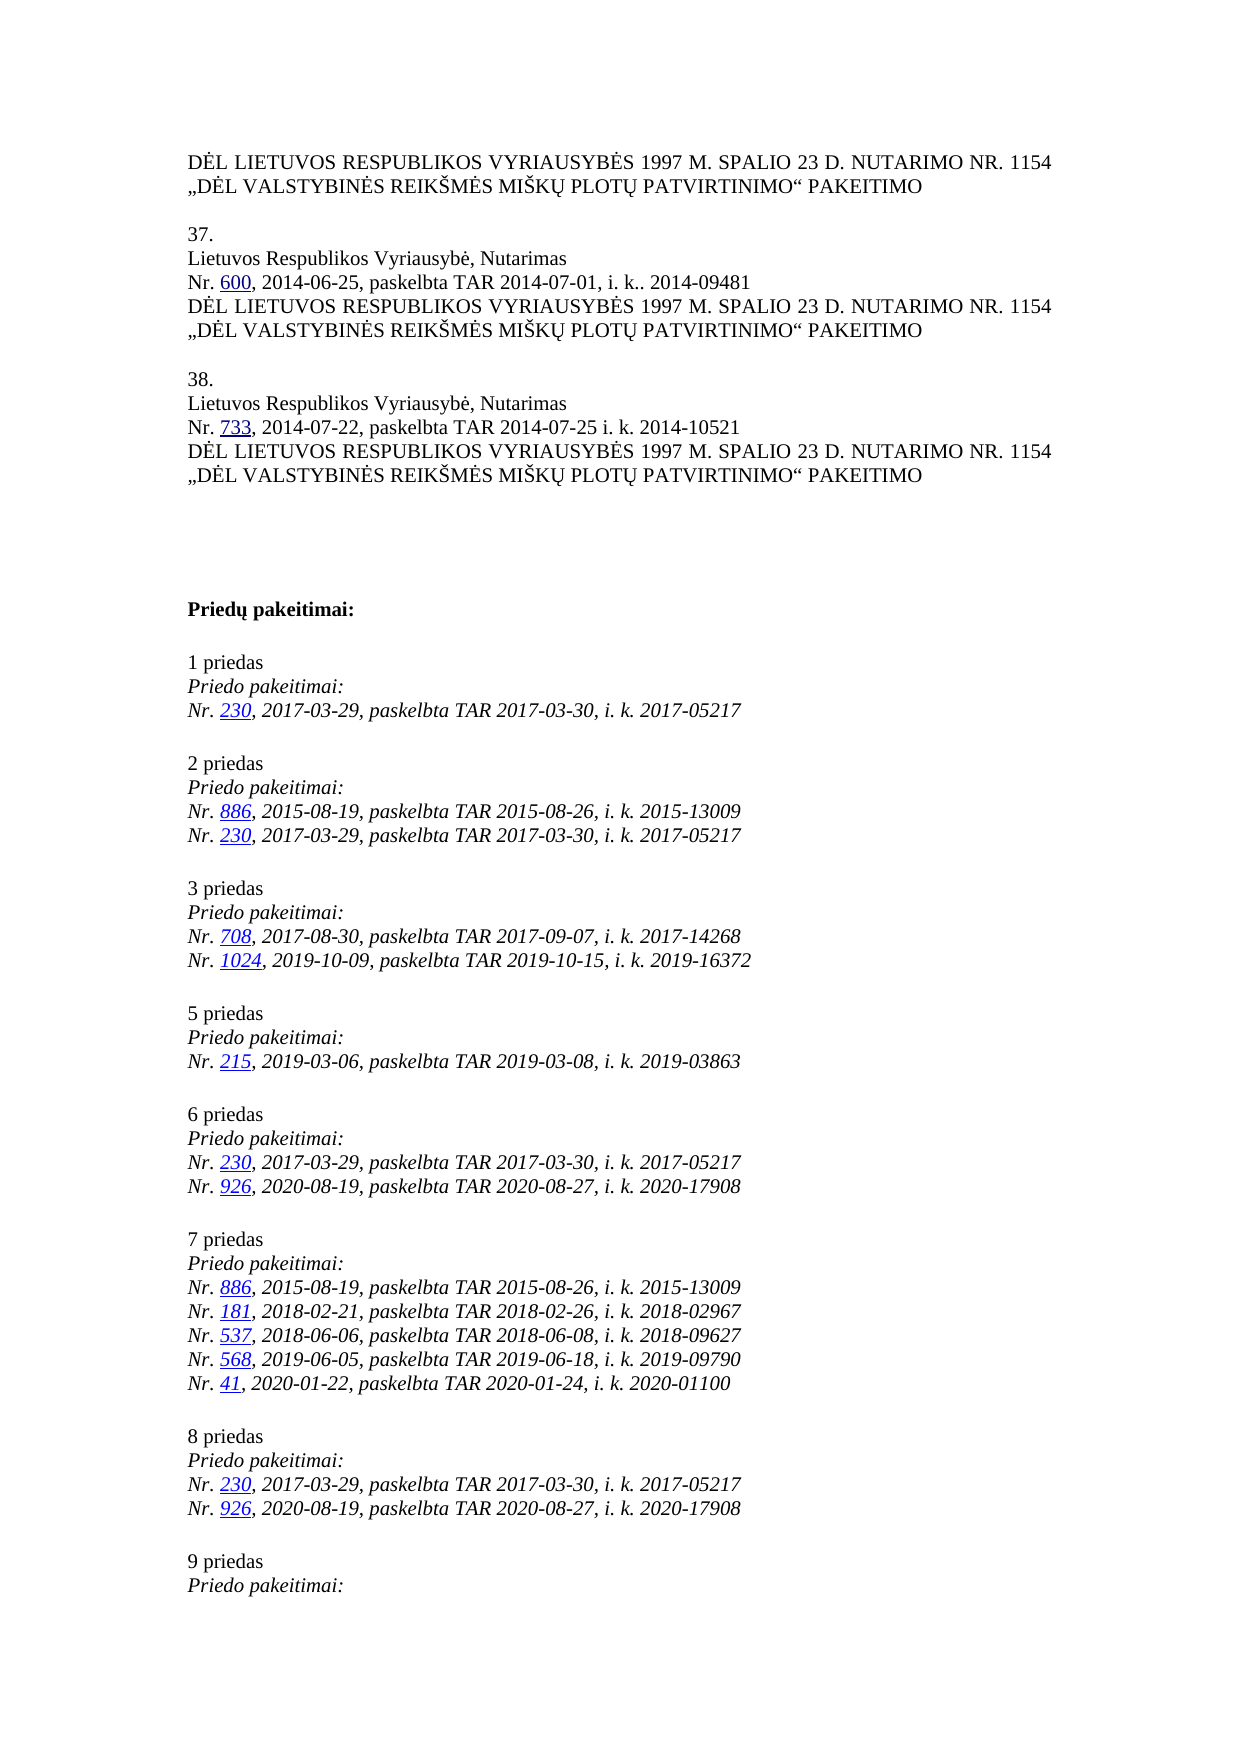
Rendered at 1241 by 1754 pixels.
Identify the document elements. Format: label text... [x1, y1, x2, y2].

text Nr. 1024, 2019-10-09, paskelbta TAR 2019-10-15, i. k. 2019-16372 [187, 948, 1053, 972]
text Nr. 926, 2020-08-19, paskelbta TAR 2020-08-27, i. k. 2020-17908 [187, 1174, 1053, 1198]
text Priedo pakeitimai: [187, 900, 1053, 924]
text Nr. 215, 2019-03-06, paskelbta TAR 2019-03-08, i. k. 2019-03863 [187, 1049, 1053, 1073]
text Priedo pakeitimai: [187, 1251, 1053, 1275]
text 37. [187, 222, 1053, 246]
text Nr. 886, 2015-08-19, paskelbta TAR 2015-08-26, i. k. 2015-13009 [187, 1275, 1053, 1299]
text Nr. 886, 2015-08-19, paskelbta TAR 2015-08-26, i. k. 2015-13009 [187, 799, 1053, 823]
text Priedo pakeitimai: [187, 775, 1053, 799]
text Priedo pakeitimai: [187, 1025, 1053, 1049]
text Priedo pakeitimai: [187, 674, 1053, 698]
text 1 priedas [187, 650, 1053, 674]
text Priedo pakeitimai: [187, 1126, 1053, 1150]
text Nr. 537, 2018-06-06, paskelbta TAR 2018-06-08, i. k. 2018-09627 [187, 1323, 1053, 1347]
text 6 priedas [187, 1102, 1053, 1126]
text Nr. 41, 2020-01-22, paskelbta TAR 2020-01-24, i. k. 2020-01100 [187, 1371, 1053, 1395]
text Nr. 181, 2018-02-21, paskelbta TAR 2018-02-26, i. k. 2018-02967 [187, 1299, 1053, 1323]
text Nr. 600, 2014-06-25, paskelbta TAR 2014-07-01, i. k.. 2014-09481 [187, 270, 1053, 294]
text Lietuvos Respublikos Vyriausybė, Nutarimas [187, 246, 1053, 270]
text DĖL LIETUVOS RESPUBLIKOS VYRIAUSYBĖS 1997 M. SPALIO 23 D. NUTARIMO NR. 1154 „DĖL VALSTYBINĖS REIKŠMĖS MIŠKŲ PLOTŲ PATVIRTINIMO“ PAKEITIMO [187, 439, 1053, 487]
text Nr. 568, 2019-06-05, paskelbta TAR 2019-06-18, i. k. 2019-09790 [187, 1347, 1053, 1371]
text 8 priedas [187, 1424, 1053, 1448]
text 2 priedas [187, 751, 1053, 775]
text 9 priedas [187, 1549, 1053, 1573]
text Nr. 230, 2017-03-29, paskelbta TAR 2017-03-30, i. k. 2017-05217 [187, 1150, 1053, 1174]
text DĖL LIETUVOS RESPUBLIKOS VYRIAUSYBĖS 1997 M. SPALIO 23 D. NUTARIMO NR. 1154 „DĖL VALSTYBINĖS REIKŠMĖS MIŠKŲ PLOTŲ PATVIRTINIMO“ PAKEITIMO [187, 150, 1053, 198]
text 38. [187, 367, 1053, 391]
text Priedo pakeitimai: [187, 1448, 1053, 1472]
text 5 priedas [187, 1001, 1053, 1025]
text DĖL LIETUVOS RESPUBLIKOS VYRIAUSYBĖS 1997 M. SPALIO 23 D. NUTARIMO NR. 1154 „DĖL VALSTYBINĖS REIKŠMĖS MIŠKŲ PLOTŲ PATVIRTINIMO“ PAKEITIMO [187, 294, 1053, 342]
text Nr. 230, 2017-03-29, paskelbta TAR 2017-03-30, i. k. 2017-05217 [187, 823, 1053, 847]
text Nr. 926, 2020-08-19, paskelbta TAR 2020-08-27, i. k. 2020-17908 [187, 1496, 1053, 1520]
text Lietuvos Respublikos Vyriausybė, Nutarimas [187, 391, 1053, 415]
text Nr. 230, 2017-03-29, paskelbta TAR 2017-03-30, i. k. 2017-05217 [187, 698, 1053, 722]
text Nr. 230, 2017-03-29, paskelbta TAR 2017-03-30, i. k. 2017-05217 [187, 1472, 1053, 1496]
text Priedų pakeitimai: [187, 597, 1053, 621]
text 3 priedas [187, 876, 1053, 900]
text Priedo pakeitimai: [187, 1573, 1053, 1597]
text Nr. 708, 2017-08-30, paskelbta TAR 2017-09-07, i. k. 2017-14268 [187, 924, 1053, 948]
text Nr. 733, 2014-07-22, paskelbta TAR 2014-07-25 i. k. 2014-10521 [187, 415, 1053, 439]
text 7 priedas [187, 1227, 1053, 1251]
